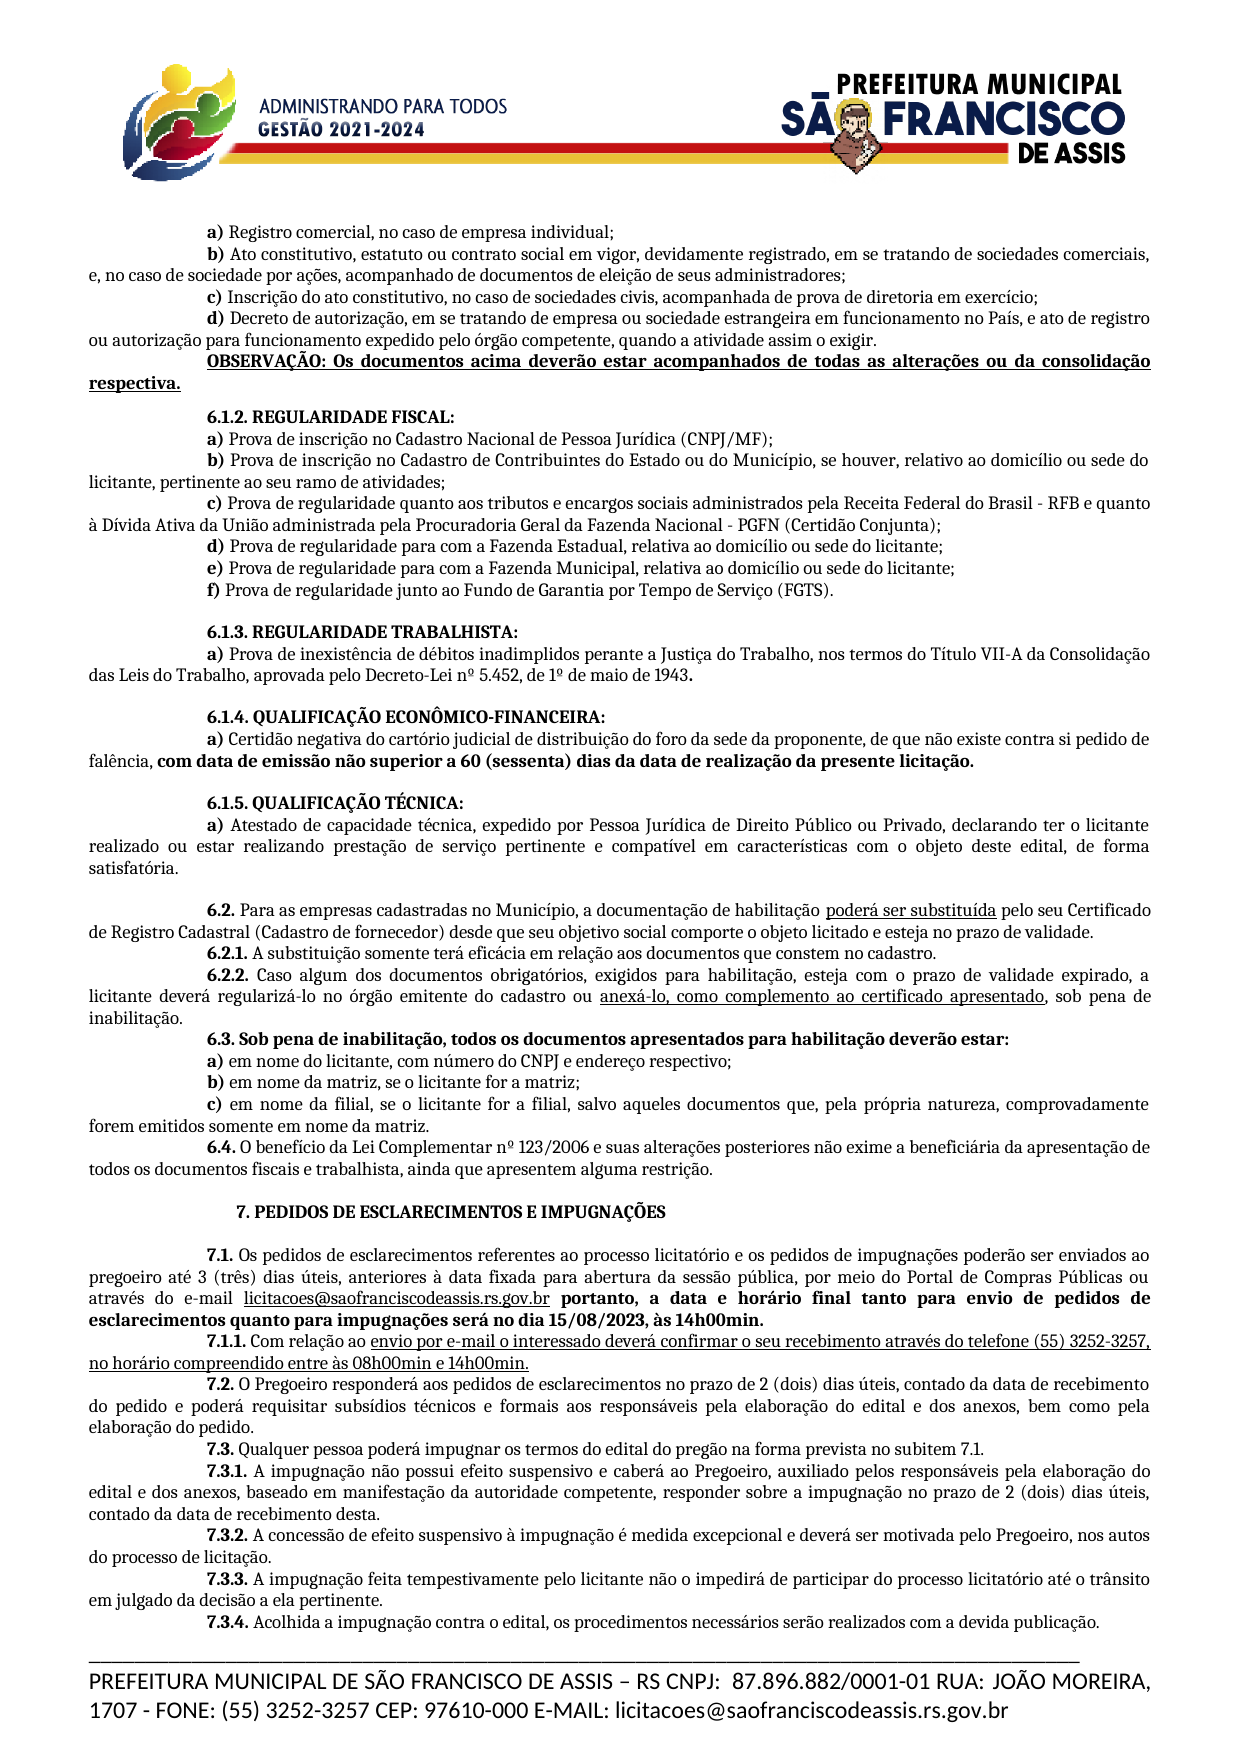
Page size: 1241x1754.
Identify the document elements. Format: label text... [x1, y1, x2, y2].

text a) Certidão negativa do cartório judicial de distribuição do foro da sede da proponente, de que não existe contra si pedido de falência, com data de emissão não superior a 60 (sessenta) dias da data de realização da presente licitação. [89, 728, 1152, 772]
text a) Prova de inscrição no Cadastro Nacional de Pessoa Jurídica (CNPJ/MF); [89, 428, 1152, 450]
text 7.3.4. Acolhida a impugnação contra o edital, os procedimentos necessários serão realizados com a devida publicação. [89, 1611, 1152, 1633]
text OBSERVAÇÃO: Os documentos acima deverão estar acompanhados de todas as alterações ou da consolidação respectiva. [89, 351, 1152, 394]
text 6.1.3. REGULARIDADE TRABALHISTA: [89, 621, 1152, 643]
text a) Registro comercial, no caso de empresa individual; [89, 222, 1152, 243]
text e) Prova de regularidade para com a Fazenda Municipal, relativa ao domicílio ou sede do licitante; [89, 557, 1152, 579]
text 7.3.2. A concessão de efeito suspensivo à impugnação é medida excepcional e deverá ser motivada pelo Pregoeiro, nos autos do processo de licitação. [89, 1525, 1152, 1568]
text 6.1.4. QUALIFICAÇÃO ECONÔMICO-FINANCEIRA: [89, 707, 1152, 728]
text 7.2. O Pregoeiro responderá aos pedidos de esclarecimentos no prazo de 2 (dois) dias úteis, contado da data de recebimento do pedido e poderá requisitar subsídios técnicos e formais aos responsáveis pela elaboração do edital e dos anexos, bem como pela elaboração do pedido. [89, 1374, 1152, 1439]
text b) em nome da matriz, se o licitante for a matriz; [89, 1072, 1152, 1094]
text 6.2.2. Caso algum dos documentos obrigatórios, exigidos para habilitação, esteja com o prazo de validade expirado, a licitante deverá regularizá-lo no órgão emitente do cadastro ou anexá-lo, como complemento ao certificado apresentado, sob pena de inabilitação. [89, 964, 1152, 1029]
text b) Ato constitutivo, estatuto ou contrato social em vigor, devidamente registrado, em se tratando de sociedades comerciais, e, no caso de sociedade por ações, acompanhado de documentos de eleição de seus administradores; [89, 243, 1152, 286]
text f) Prova de regularidade junto ao Fundo de Garantia por Tempo de Serviço (FGTS). [89, 579, 1152, 601]
text 7.1. Os pedidos de esclarecimentos referentes ao processo licitatório e os pedidos de impugnações poderão ser enviados ao pregoeiro até 3 (três) dias úteis, anteriores à data fixada para abertura da sessão pública, por meio do Portal de Compras Públicas ou através do e-mail licitacoes@saofranciscodeassis.rs.gov.br portanto, a data e horário final tanto para envio de pedidos de esclarecimentos quanto para impugnações será no dia 15/08/2023, às 14h00min. [89, 1244, 1152, 1331]
text 7.3.3. A impugnação feita tempestivamente pelo licitante não o impedirá de participar do processo licitatório até o trânsito em julgado da decisão a ela pertinente. [89, 1568, 1152, 1611]
text 7.1.1. Com relação ao envio por e-mail o interessado deverá confirmar o seu recebimento através do telefone (55) 3252-3257, no horário compreendido entre às 08h00min e 14h00min. [89, 1331, 1152, 1374]
text a) em nome do licitante, com número do CNPJ e endereço respectivo; [89, 1051, 1152, 1072]
text 6.3. Sob pena de inabilitação, todos os documentos apresentados para habilitação deverão estar: [89, 1029, 1152, 1051]
text 6.4. O benefício da Lei Complementar nº 123/2006 e suas alterações posteriores não exime a beneficiária da apresentação de todos os documentos fiscais e trabalhista, ainda que apresentem alguma restrição. [89, 1137, 1152, 1180]
text c) Inscrição do ato constitutivo, no caso de sociedades civis, acompanhada de prova de diretoria em exercício; [89, 286, 1152, 308]
text a) Prova de inexistência de débitos inadimplidos perante a Justiça do Trabalho, nos termos do Título VII-A da Consolidação das Leis do Trabalho, aprovada pelo Decreto-Lei nº 5.452, de 1º de maio de 1943. [89, 643, 1152, 686]
text d) Decreto de autorização, em se tratando de empresa ou sociedade estrangeira em funcionamento no País, e ato de registro ou autorização para funcionamento expedido pelo órgão competente, quando a atividade assim o exigir. [89, 308, 1152, 351]
text 7.3.1. A impugnação não possui efeito suspensivo e caberá ao Pregoeiro, auxiliado pelos responsáveis pela elaboração do edital e dos anexos, baseado em manifestação da autoridade competente, responder sobre a impugnação no prazo de 2 (dois) dias úteis, contado da data de recebimento desta. [89, 1460, 1152, 1525]
text c) Prova de regularidade quanto aos tributos e encargos sociais administrados pela Receita Federal do Brasil - RFB e quanto à Dívida Ativa da União administrada pela Procuradoria Geral da Fazenda Nacional - PGFN (Certidão Conjunta); [89, 493, 1152, 536]
text 7. PEDIDOS DE ESCLARECIMENTOS E IMPUGNAÇÕES [89, 1201, 1152, 1223]
text 6.2. Para as empresas cadastradas no Município, a documentação de habilitação poderá ser substituída pelo seu Certificado de Registro Cadastral (Cadastro de fornecedor) desde que seu objetivo social comporte o objeto licitado e esteja no prazo de validade. [89, 899, 1152, 943]
text d) Prova de regularidade para com a Fazenda Estadual, relativa ao domicílio ou sede do licitante; [89, 536, 1152, 557]
text 6.1.2. REGULARIDADE FISCAL: [89, 407, 1152, 428]
text a) Atestado de capacidade técnica, expedido por Pessoa Jurídica de Direito Público ou Privado, declarando ter o licitante realizado ou estar realizando prestação de serviço pertinente e compatível em características com o objeto deste edital, de forma satisfatória. [89, 814, 1152, 879]
text 6.1.5. QUALIFICAÇÃO TÉCNICA: [89, 792, 1211, 814]
text b) Prova de inscrição no Cadastro de Contribuintes do Estado ou do Município, se houver, relativo ao domicílio ou sede do licitante, pertinente ao seu ramo de atividades; [89, 450, 1152, 493]
text 7.3. Qualquer pessoa poderá impugnar os termos do edital do pregão na forma prevista no subitem 7.1. [89, 1439, 1152, 1460]
text c) em nome da filial, se o licitante for a filial, salvo aqueles documentos que, pela própria natureza, comprovadamente forem emitidos somente em nome da matriz. [89, 1094, 1152, 1137]
text 6.2.1. A substituição somente terá eficácia em relação aos documentos que constem no cadastro. [89, 943, 1152, 964]
